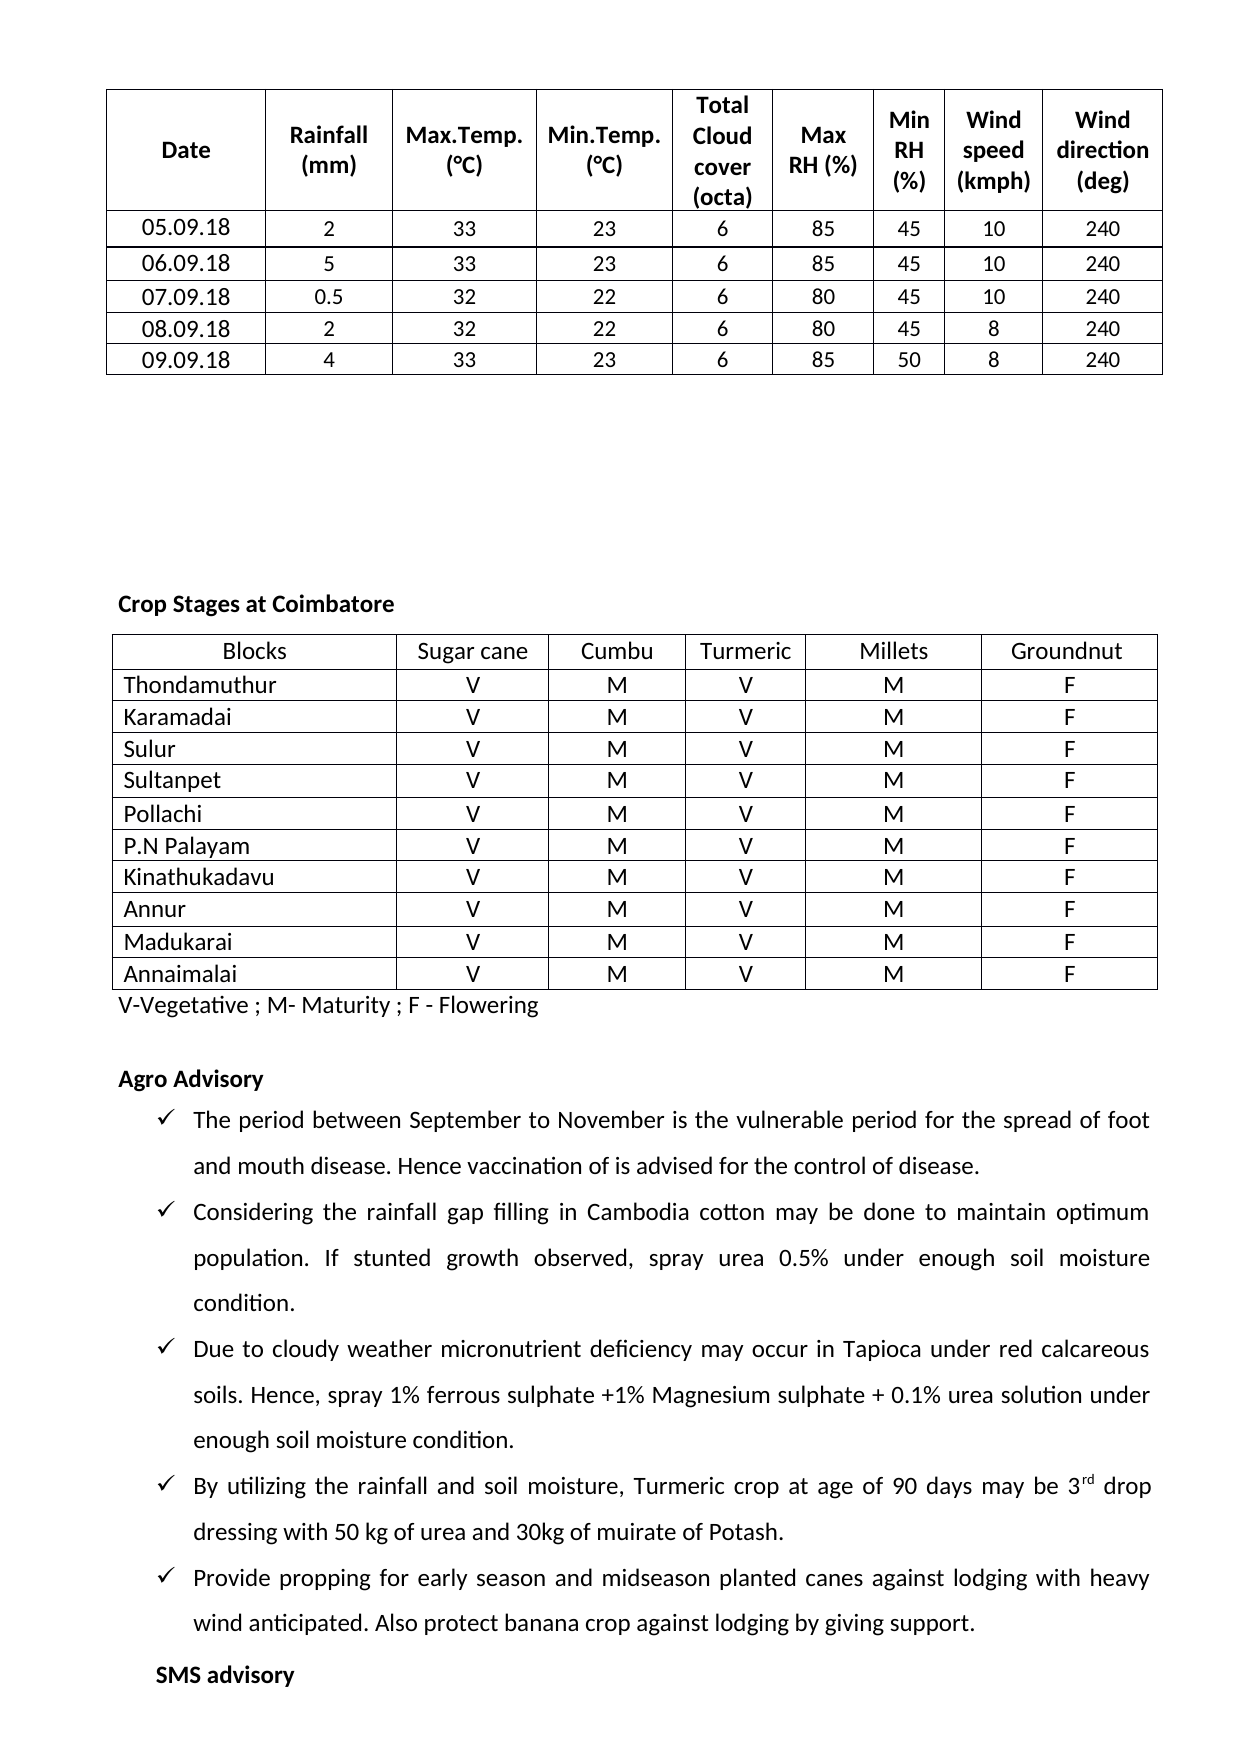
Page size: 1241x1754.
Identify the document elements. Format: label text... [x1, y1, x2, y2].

table_cell 240 [1043, 344, 1162, 374]
table_cell F [982, 958, 1157, 989]
list The period between September to November is the vulnerable period for the spread of foot and mouth disease. Hence vaccination of is advised for the control of disease. [156, 1104, 1152, 1181]
table_cell V [686, 798, 805, 829]
table_cell 80 [773, 281, 873, 312]
table_cell F [982, 670, 1157, 700]
table_header Min.Temp. (°C) [537, 90, 672, 210]
table_cell 09.09.18 [107, 344, 265, 374]
text Agro Advisory [118, 1063, 1152, 1094]
table_header Groundnut [982, 635, 1157, 669]
table_cell 240 [1043, 281, 1162, 312]
table_cell 07.09.18 [107, 281, 265, 312]
table_header Wind direction (deg) [1043, 90, 1162, 210]
text SMS advisory [156, 1659, 1152, 1690]
table_header Max RH (%) [773, 90, 873, 210]
table_cell V [686, 861, 805, 892]
table_cell 2 [266, 211, 392, 246]
table_cell M [549, 893, 685, 926]
table_cell V [686, 765, 805, 797]
table_cell M [806, 958, 981, 989]
table_cell 33 [393, 211, 536, 246]
table_cell M [806, 798, 981, 829]
table_cell Karamadai [113, 701, 396, 732]
table_cell Sultanpet [113, 765, 396, 797]
table_cell M [549, 733, 685, 763]
table_cell V [397, 927, 548, 957]
table_cell V [397, 733, 548, 763]
table_cell P.N Palayam [113, 830, 396, 860]
table_cell M [806, 733, 981, 763]
table_cell 2 [266, 313, 392, 343]
table_cell F [982, 798, 1157, 829]
table_cell 10 [945, 248, 1042, 280]
table_cell V [686, 927, 805, 957]
text V-Vegetative ; M- Maturity ; F - Flowering [118, 990, 1152, 1020]
table_cell 45 [874, 248, 944, 280]
table_cell V [686, 958, 805, 989]
list Due to cloudy weather micronutrient deficiency may occur in Tapioca under red calcareous soils. Hence, spray 1% ferrous sulphate +1% Magnesium sulphate + 0.1% urea solution under enough soil moisture condition. [156, 1333, 1152, 1455]
table_cell M [806, 765, 981, 797]
table_cell M [549, 798, 685, 829]
table_cell 23 [537, 211, 672, 246]
list By utilizing the rainfall and soil moisture, Turmeric crop at age of 90 days may be 3rd drop dressing with 50 kg of urea and 30kg of muirate of Potash. [156, 1470, 1152, 1547]
table_cell M [806, 893, 981, 926]
table_cell M [549, 927, 685, 957]
table_cell 6 [673, 211, 772, 246]
table_header Turmeric [686, 635, 805, 669]
table_cell 0.5 [266, 281, 392, 312]
table_cell 80 [773, 313, 873, 343]
table_cell V [397, 765, 548, 797]
table_cell V [397, 830, 548, 860]
text Crop Stages at Coimbatore [118, 588, 1152, 619]
table_cell 08.09.18 [107, 313, 265, 343]
table_cell F [982, 701, 1157, 732]
table_cell 45 [874, 281, 944, 312]
table_header Total Cloud cover (octa) [673, 90, 772, 210]
table_cell 240 [1043, 211, 1162, 246]
table_cell 85 [773, 248, 873, 280]
table_cell F [982, 861, 1157, 892]
table_cell Madukarai [113, 927, 396, 957]
table_cell 45 [874, 313, 944, 343]
table_cell Annur [113, 893, 396, 926]
table_cell 05.09.18 [107, 211, 265, 246]
table_cell 06.09.18 [107, 248, 265, 280]
table_cell F [982, 765, 1157, 797]
table_cell V [686, 701, 805, 732]
table_cell 23 [537, 248, 672, 280]
table_cell 4 [266, 344, 392, 374]
table_cell 6 [673, 248, 772, 280]
table_header Min RH (%) [874, 90, 944, 210]
table_cell F [982, 733, 1157, 763]
table_cell V [397, 958, 548, 989]
table_cell V [686, 670, 805, 700]
table_cell 240 [1043, 313, 1162, 343]
table_cell Thondamuthur [113, 670, 396, 700]
table_cell F [982, 830, 1157, 860]
table_cell F [982, 893, 1157, 926]
table_cell 22 [537, 313, 672, 343]
table_cell M [549, 830, 685, 860]
table_cell V [686, 830, 805, 860]
table_cell 33 [393, 344, 536, 374]
table_cell M [806, 861, 981, 892]
table_cell 6 [673, 344, 772, 374]
table_cell V [397, 798, 548, 829]
table_cell 10 [945, 211, 1042, 246]
table_cell 32 [393, 313, 536, 343]
list Provide propping for early season and midseason planted canes against lodging with heavy wind anticipated. Also protect banana crop against lodging by giving support. [156, 1562, 1152, 1638]
table_cell V [397, 701, 548, 732]
table_cell M [806, 927, 981, 957]
table_header Sugar cane [397, 635, 548, 669]
list Considering the rainfall gap filling in Cambodia cotton may be done to maintain optimum population. If stunted growth observed, spray urea 0.5% under enough soil moisture condition. [156, 1196, 1152, 1318]
table_cell Annaimalai [113, 958, 396, 989]
table_cell Kinathukadavu [113, 861, 396, 892]
table_cell V [397, 861, 548, 892]
table_header Blocks [113, 635, 396, 669]
table_cell M [806, 670, 981, 700]
table_cell 45 [874, 211, 944, 246]
table_cell 85 [773, 211, 873, 246]
table_cell V [397, 670, 548, 700]
table_cell 22 [537, 281, 672, 312]
table_cell 85 [773, 344, 873, 374]
table_cell M [549, 861, 685, 892]
table_cell 8 [945, 313, 1042, 343]
table_header Max.Temp. (°C) [393, 90, 536, 210]
table_header Cumbu [549, 635, 685, 669]
table_cell 5 [266, 248, 392, 280]
table_cell 240 [1043, 248, 1162, 280]
table_cell 6 [673, 313, 772, 343]
table_cell 23 [537, 344, 672, 374]
table_cell V [686, 733, 805, 763]
table_cell M [806, 830, 981, 860]
table_header Wind speed (kmph) [945, 90, 1042, 210]
table_cell 6 [673, 281, 772, 312]
table_cell 32 [393, 281, 536, 312]
table_cell V [686, 893, 805, 926]
table_cell F [982, 927, 1157, 957]
table_cell 8 [945, 344, 1042, 374]
table_cell M [549, 701, 685, 732]
table_cell Sulur [113, 733, 396, 763]
table_cell M [549, 670, 685, 700]
table_cell Pollachi [113, 798, 396, 829]
table_cell 33 [393, 248, 536, 280]
table_header Millets [806, 635, 981, 669]
table_cell M [806, 701, 981, 732]
table_cell M [549, 958, 685, 989]
table_cell 10 [945, 281, 1042, 312]
table_header Date [107, 90, 265, 210]
table_cell M [549, 765, 685, 797]
table_cell 50 [874, 344, 944, 374]
table_header Rainfall (mm) [266, 90, 392, 210]
table_cell V [397, 893, 548, 926]
